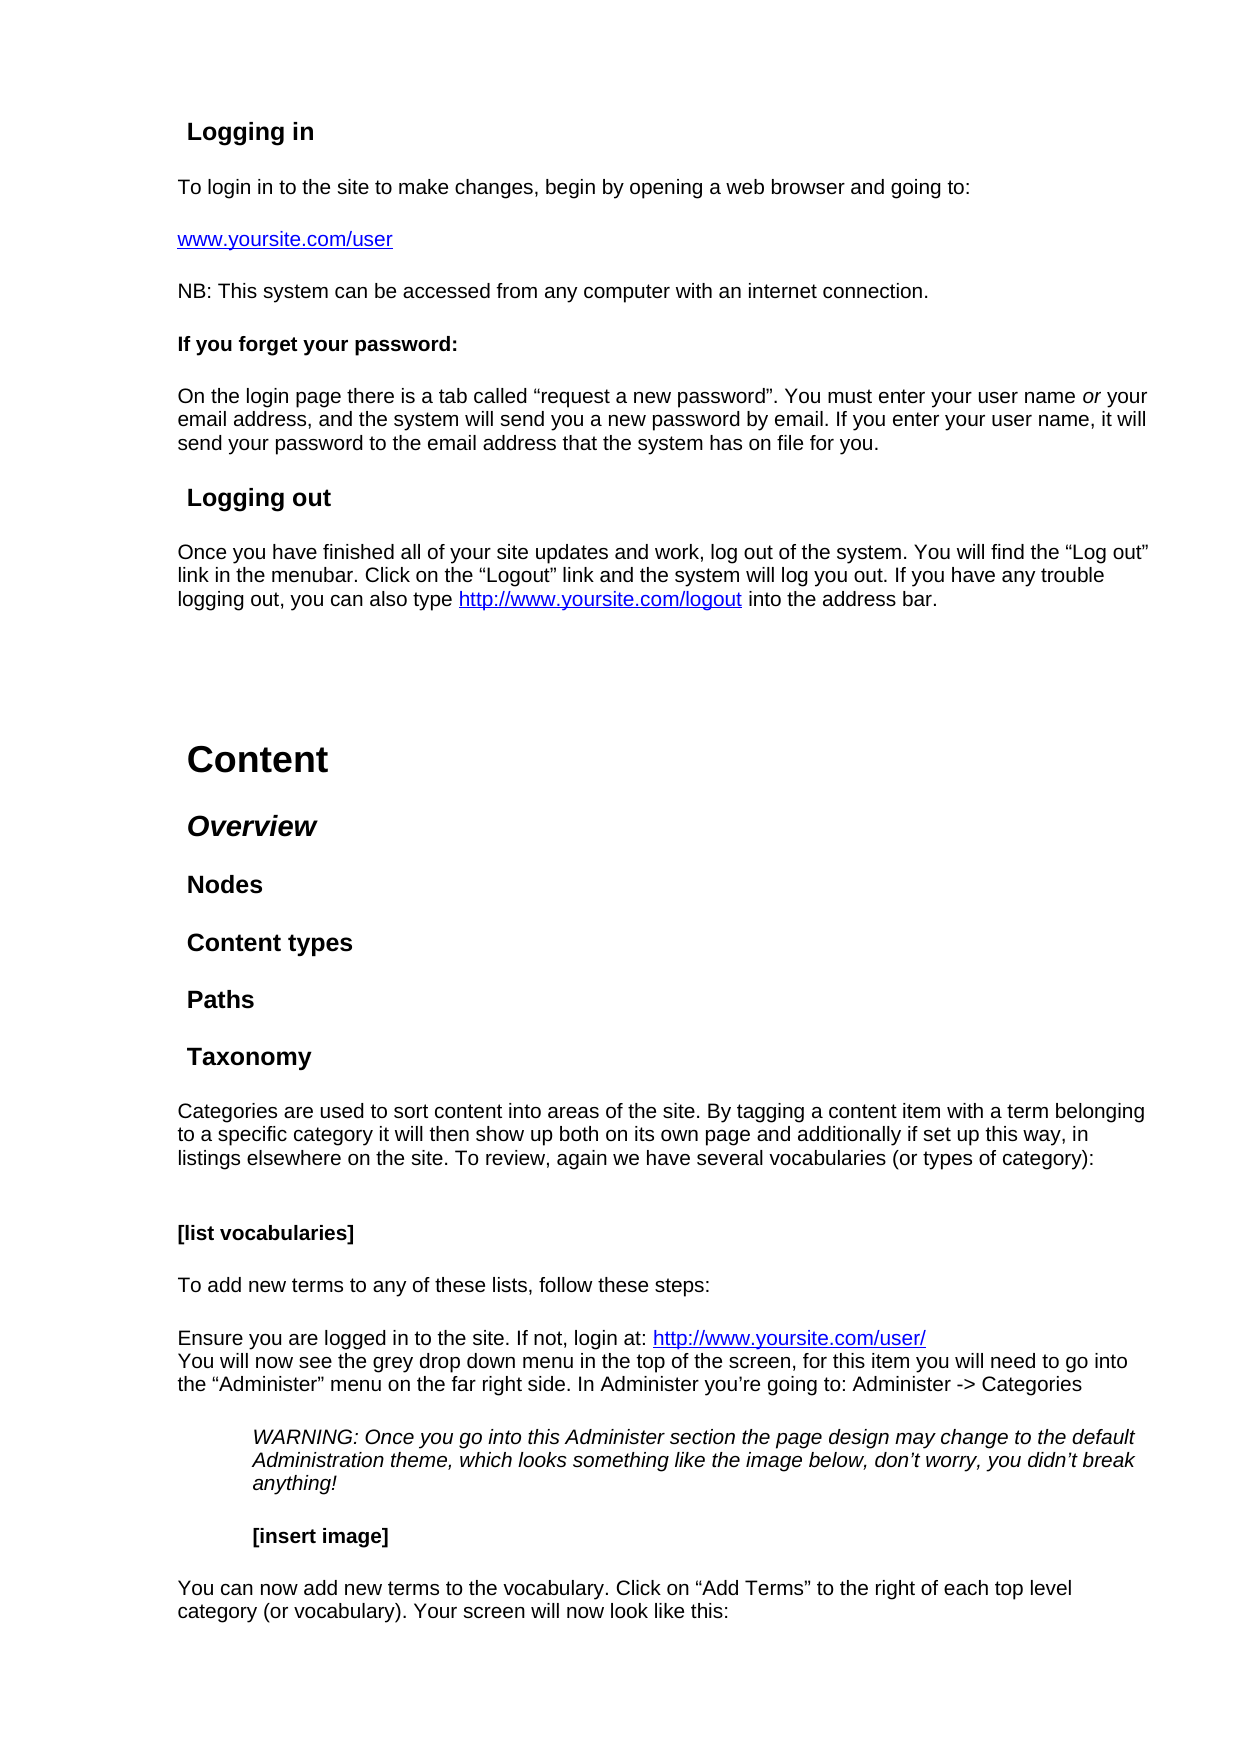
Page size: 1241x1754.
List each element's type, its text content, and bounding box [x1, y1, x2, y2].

text If you forget your password: [177, 332, 1152, 356]
subtitle Content types [360, 928, 1142, 956]
text You can now add new terms to the vocabulary. Click on “Add Terms” to the right of each top level category (or vocabulary). Your screen will now look like this: [insert image] [729, 1577, 1152, 1623]
text Once you have finished all of your site updates and work, log out of the system. You will find the “Log out” link in the menubar. Click on the “Logout” link and the system will log you out. If you have any trouble logging out, you can also type http://www.yoursite.com/logout into the address bar. [944, 541, 1152, 610]
text [list vocabularies] [177, 1198, 1152, 1245]
text To login in to the site to make changes, begin by opening a web browser and going to: [977, 175, 1152, 198]
text www.yoursite.com/user [398, 228, 1152, 251]
subtitle Content [187, 738, 1142, 780]
subtitle Taxonomy [187, 1042, 1142, 1070]
text NB: This system can be accessed from any computer with an internet connection. [935, 280, 1152, 303]
text To add new terms to any of these lists, follow these steps: [717, 1274, 1152, 1297]
text Ensure you are logged in to the site. If not, login at: http://www.yoursite.com/user/ [932, 1326, 1152, 1350]
subtitle Logging out [338, 484, 1142, 512]
subtitle Paths [262, 985, 1142, 1013]
text [insert image] [394, 1524, 1152, 1547]
subtitle Overview [187, 809, 1142, 842]
subtitle Nodes [270, 871, 1142, 899]
text WARNING: Once you go into this Administer section the page design may change to the default Administration theme, which looks something like the image below, don’t worry, you didn’t break anything! [252, 1425, 1152, 1495]
text On the login page there is a tab called “request a new password”. You must enter your user name or your email address, and the system will send you a new password by email. If you enter your user name, it will send your password to the email address that the system has on file for you. [886, 385, 1152, 454]
subtitle Logging in [321, 118, 1142, 146]
text Categories are used to sort content into areas of the site. By tagging a content item with a term belonging to a specific category it will then show up both on its own page and additionally if set up this way, in listings elsewhere on the site. To review, again we have several vocabularies (or types of category): [177, 1099, 1152, 1169]
